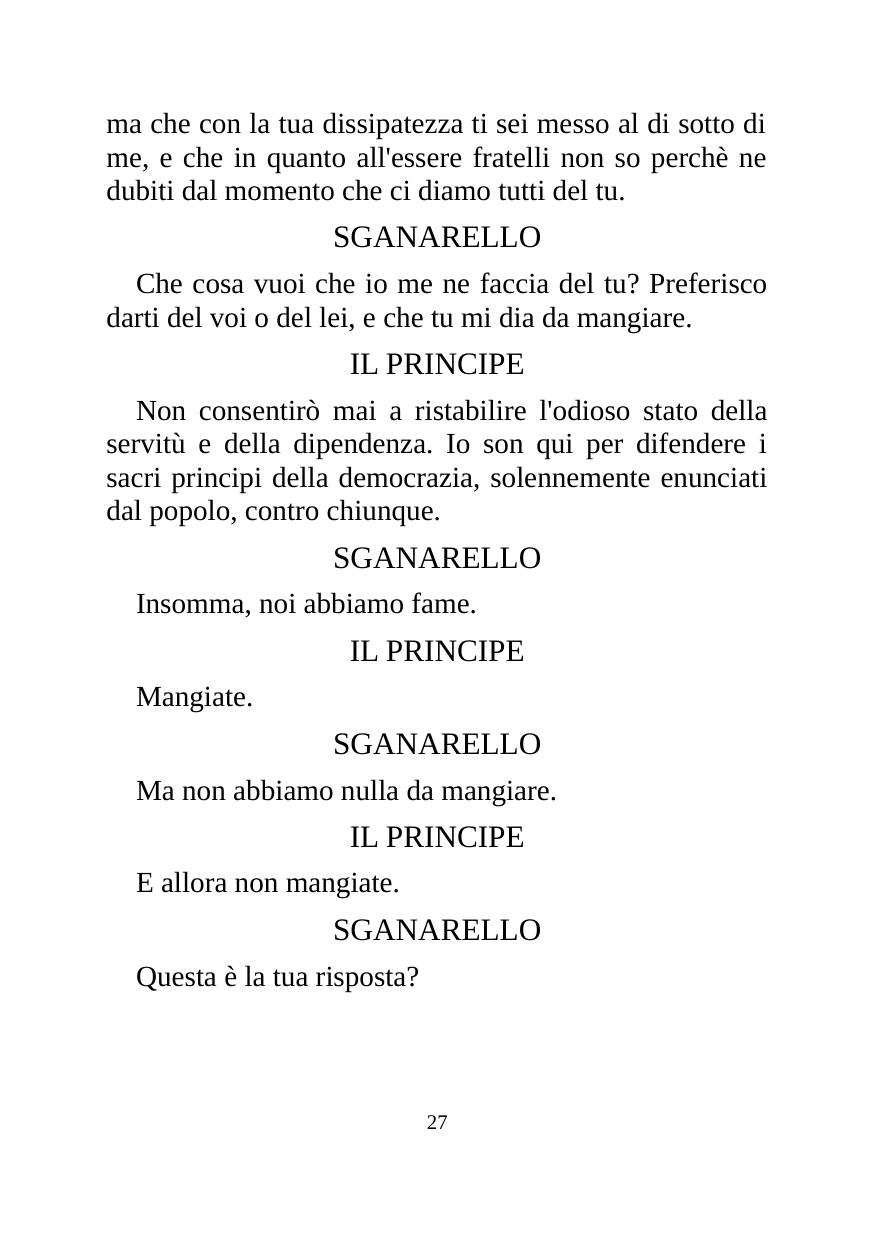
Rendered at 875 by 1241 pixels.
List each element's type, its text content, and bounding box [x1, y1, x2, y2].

text SGANARELLO [106, 911, 768, 947]
text Non consentirò mai a ristabilire l'odioso stato della servitù e della dipendenza. Io son qui per difendere i sacri principi della democrazia, solennemente enunciati dal popolo, contro chiunque. [106, 393, 768, 527]
text Questa è la tua risposta? [106, 959, 768, 992]
text Che cosa vuoi che io me ne faccia del tu? Preferisco darti del voi o del lei, e che tu mi dia da mangiare. [106, 266, 768, 333]
text ma che con la tua dissipatezza ti sei messo al di sotto di me, e che in quanto all'essere fratelli non so perchè ne dubiti dal momento che ci diamo tutti del tu. [106, 106, 768, 207]
text Ma non abbiamo nulla da mangiare. [106, 773, 768, 806]
text IL PRINCIPE [106, 632, 768, 668]
text Mangiate. [106, 679, 768, 713]
text IL PRINCIPE [106, 345, 768, 381]
text SGANARELLO [106, 219, 768, 254]
text E allora non mangiate. [106, 866, 768, 899]
text SGANARELLO [106, 725, 768, 761]
text SGANARELLO [106, 539, 768, 575]
text IL PRINCIPE [106, 818, 768, 854]
text Insomma, noi abbiamo fame. [106, 587, 768, 620]
